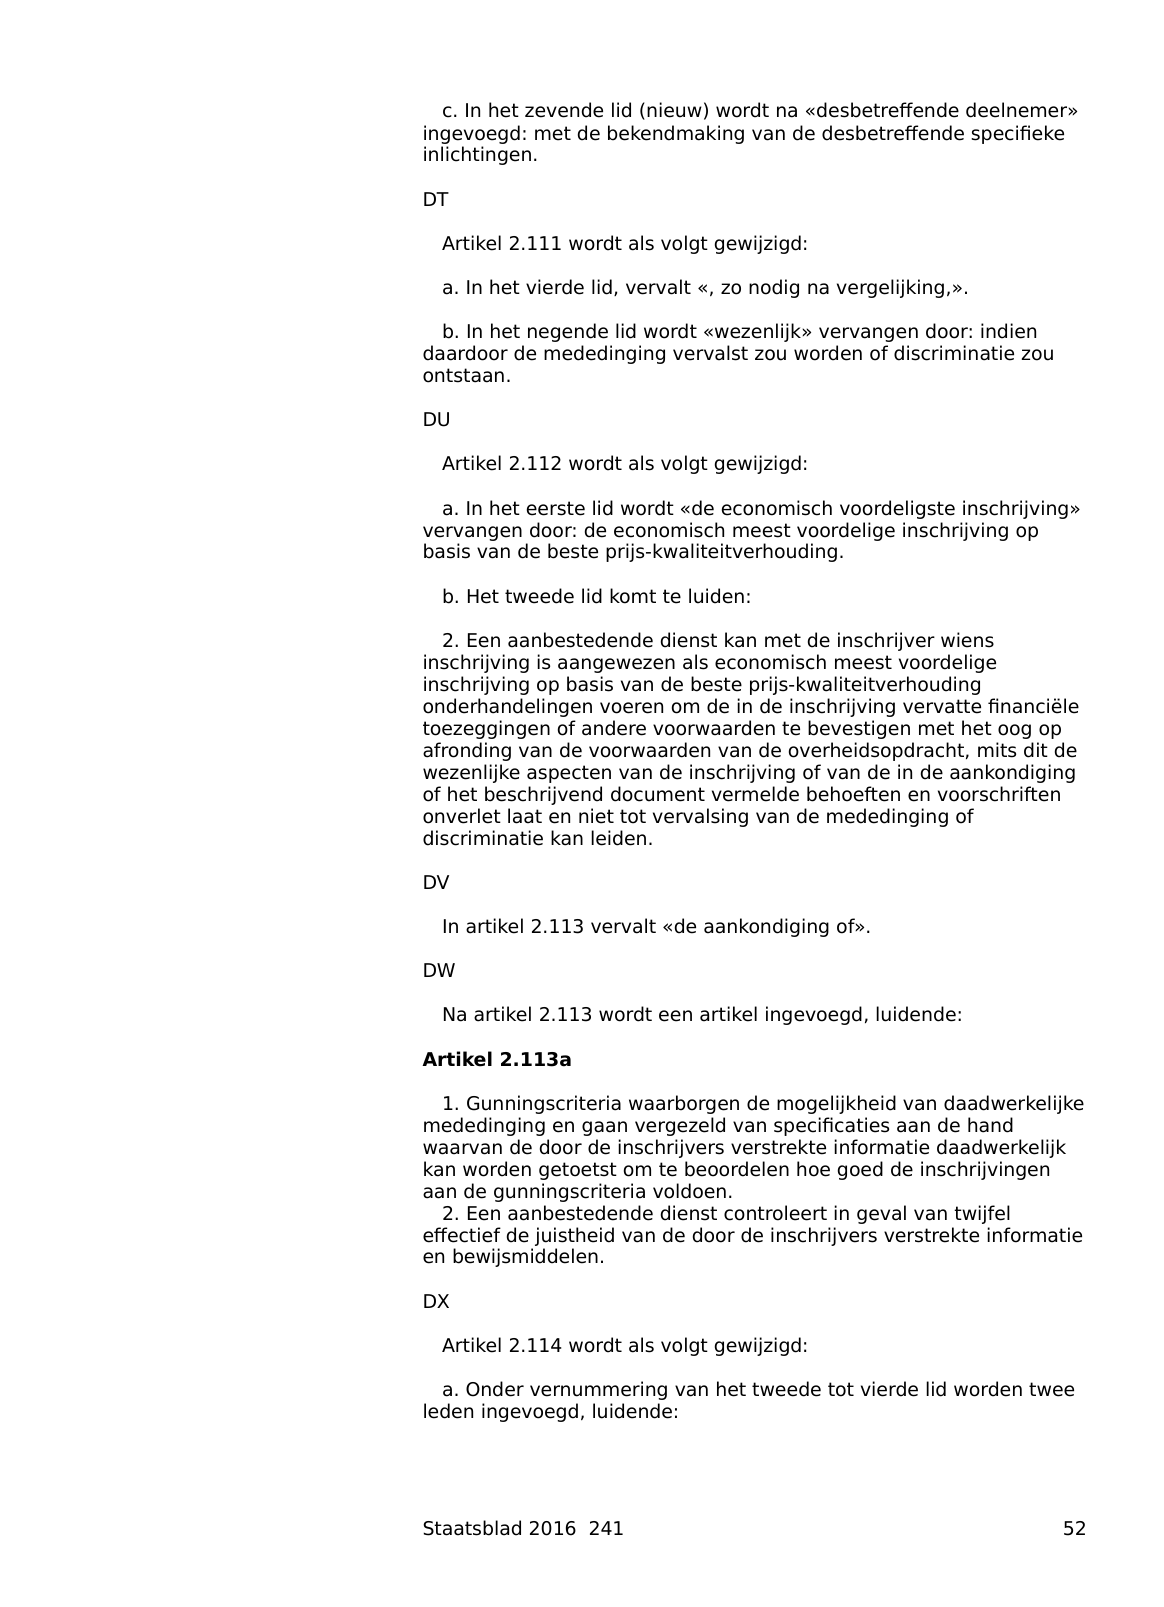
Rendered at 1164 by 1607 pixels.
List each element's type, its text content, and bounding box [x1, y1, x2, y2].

text a. In het vierde lid, vervalt «, zo nodig na vergelijking,». [422, 277, 1087, 299]
text In artikel 2.113 vervalt «de aankondiging of». [422, 916, 1087, 938]
text b. In het negende lid wordt «wezenlijk» vervangen door: indien daardoor de mededinging vervalst zou worden of discriminatie zou ontstaan. [422, 321, 1087, 387]
text Artikel 2.114 wordt als volgt gewijzigd: [422, 1335, 1087, 1357]
text Na artikel 2.113 wordt een artikel ingevoegd, luidende: [422, 1004, 1087, 1026]
text a. In het eerste lid wordt «de economisch voordeligste inschrijving» vervangen door: de economisch meest voordelige inschrijving op basis van de beste prijs-kwaliteitverhouding. [422, 497, 1087, 563]
text 1. Gunningscriteria waarborgen de mogelijkheid van daadwerkelijke mededinging en gaan vergezeld van specificaties aan de hand waarvan de door de inschrijvers verstrekte informatie daadwerkelijk kan worden getoetst om te beoordelen hoe goed de inschrijvingen aan de gunningscriteria voldoen. [422, 1093, 1087, 1202]
subtitle Artikel 2.113a [422, 1048, 1087, 1070]
text c. In het zevende lid (nieuw) wordt na «desbetreffende deelnemer» ingevoegd: met de bekendmaking van de desbetreffende specifieke inlichtingen. [422, 100, 1087, 166]
text b. Het tweede lid komt te luiden: [422, 586, 1087, 608]
text Artikel 2.112 wordt als volgt gewijzigd: [422, 453, 1087, 475]
text a. Onder vernummering van het tweede tot vierde lid worden twee leden ingevoegd, luidende: [422, 1379, 1087, 1423]
text DV [422, 872, 1087, 894]
text DU [422, 409, 1087, 431]
text 2. Een aanbestedende dienst controleert in geval van twijfel effectief de juistheid van de door de inschrijvers verstrekte informatie en bewijsmiddelen. [422, 1202, 1087, 1268]
text 2. Een aanbestedende dienst kan met de inschrijver wiens inschrijving is aangewezen als economisch meest voordelige inschrijving op basis van de beste prijs-kwaliteitverhouding onderhandelingen voeren om de in de inschrijving vervatte financiële toezeggingen of andere voorwaarden te bevestigen met het oog op afronding van de voorwaarden van de overheidsopdracht, mits dit de wezenlijke aspecten van de inschrijving of van de in de aankondiging of het beschrijvend document vermelde behoeften en voorschriften onverlet laat en niet tot vervalsing van de mededinging of discriminatie kan leiden. [422, 630, 1087, 849]
text DT [422, 188, 1087, 211]
text DW [422, 960, 1087, 982]
text Artikel 2.111 wordt als volgt gewijzigd: [422, 233, 1087, 255]
text DX [422, 1291, 1087, 1313]
